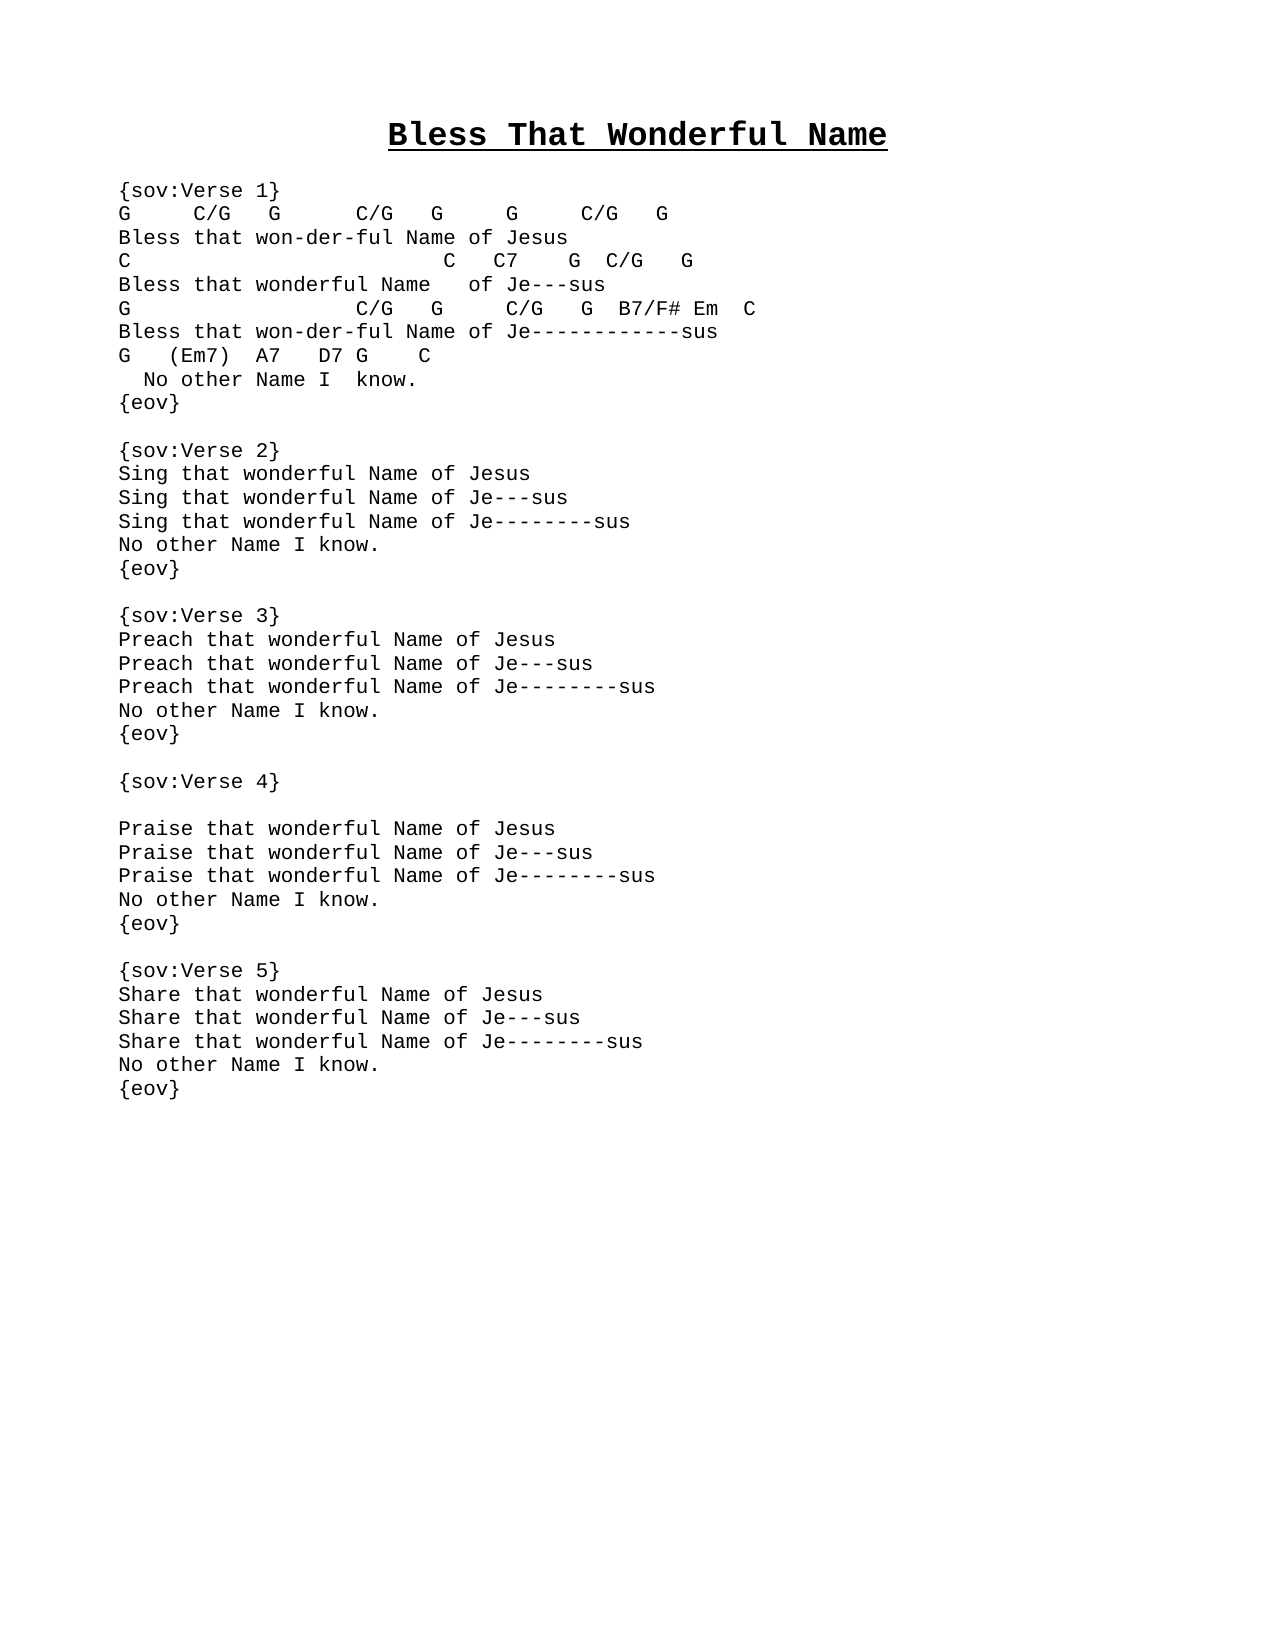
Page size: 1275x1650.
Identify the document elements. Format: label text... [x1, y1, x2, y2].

text {sov:Verse 5} [118, 960, 1157, 983]
text Preach that wonderful Name of Jesus [118, 629, 1157, 652]
text {sov:Verse 4} [118, 771, 1157, 794]
text No other Name I know. [118, 1054, 1157, 1078]
text G C/G G C/G G G C/G G [118, 203, 1157, 227]
text G (Em7) A7 D7 G C [118, 345, 1157, 369]
text {eov} [118, 392, 1157, 416]
text {eov} [118, 723, 1157, 747]
text {eov} [118, 558, 1157, 582]
text Share that wonderful Name of Je---sus [118, 1007, 1157, 1031]
text Praise that wonderful Name of Jesus [118, 818, 1157, 842]
text {sov:Verse 2} [118, 440, 1157, 463]
text {sov:Verse 1} [118, 179, 1157, 203]
text C C C7 G C/G G [118, 251, 1157, 274]
text Bless that wonderful Name of Je---sus [118, 274, 1157, 298]
text Praise that wonderful Name of Je--------sus [118, 865, 1157, 889]
text No other Name I know. [118, 889, 1157, 913]
text Preach that wonderful Name of Je--------sus [118, 676, 1157, 700]
text {sov:Verse 3} [118, 605, 1157, 629]
text No other Name I know. [118, 369, 1157, 392]
text Share that wonderful Name of Jesus [118, 983, 1157, 1007]
text No other Name I know. [118, 534, 1157, 558]
text {eov} [118, 913, 1157, 936]
text Bless that won-der-ful Name of Je------------sus [118, 321, 1157, 345]
text Preach that wonderful Name of Je---sus [118, 652, 1157, 676]
text Share that wonderful Name of Je--------sus [118, 1031, 1157, 1054]
text {eov} [118, 1078, 1157, 1102]
text Sing that wonderful Name of Jesus [118, 463, 1157, 487]
text Praise that wonderful Name of Je---sus [118, 842, 1157, 865]
text Sing that wonderful Name of Je--------sus [118, 511, 1157, 534]
text No other Name I know. [118, 700, 1157, 723]
text Bless That Wonderful Name [118, 118, 1157, 156]
text Bless that won-der-ful Name of Jesus [118, 227, 1157, 251]
text Sing that wonderful Name of Je---sus [118, 487, 1157, 511]
text G C/G G C/G G B7/F# Em C [118, 298, 1157, 321]
